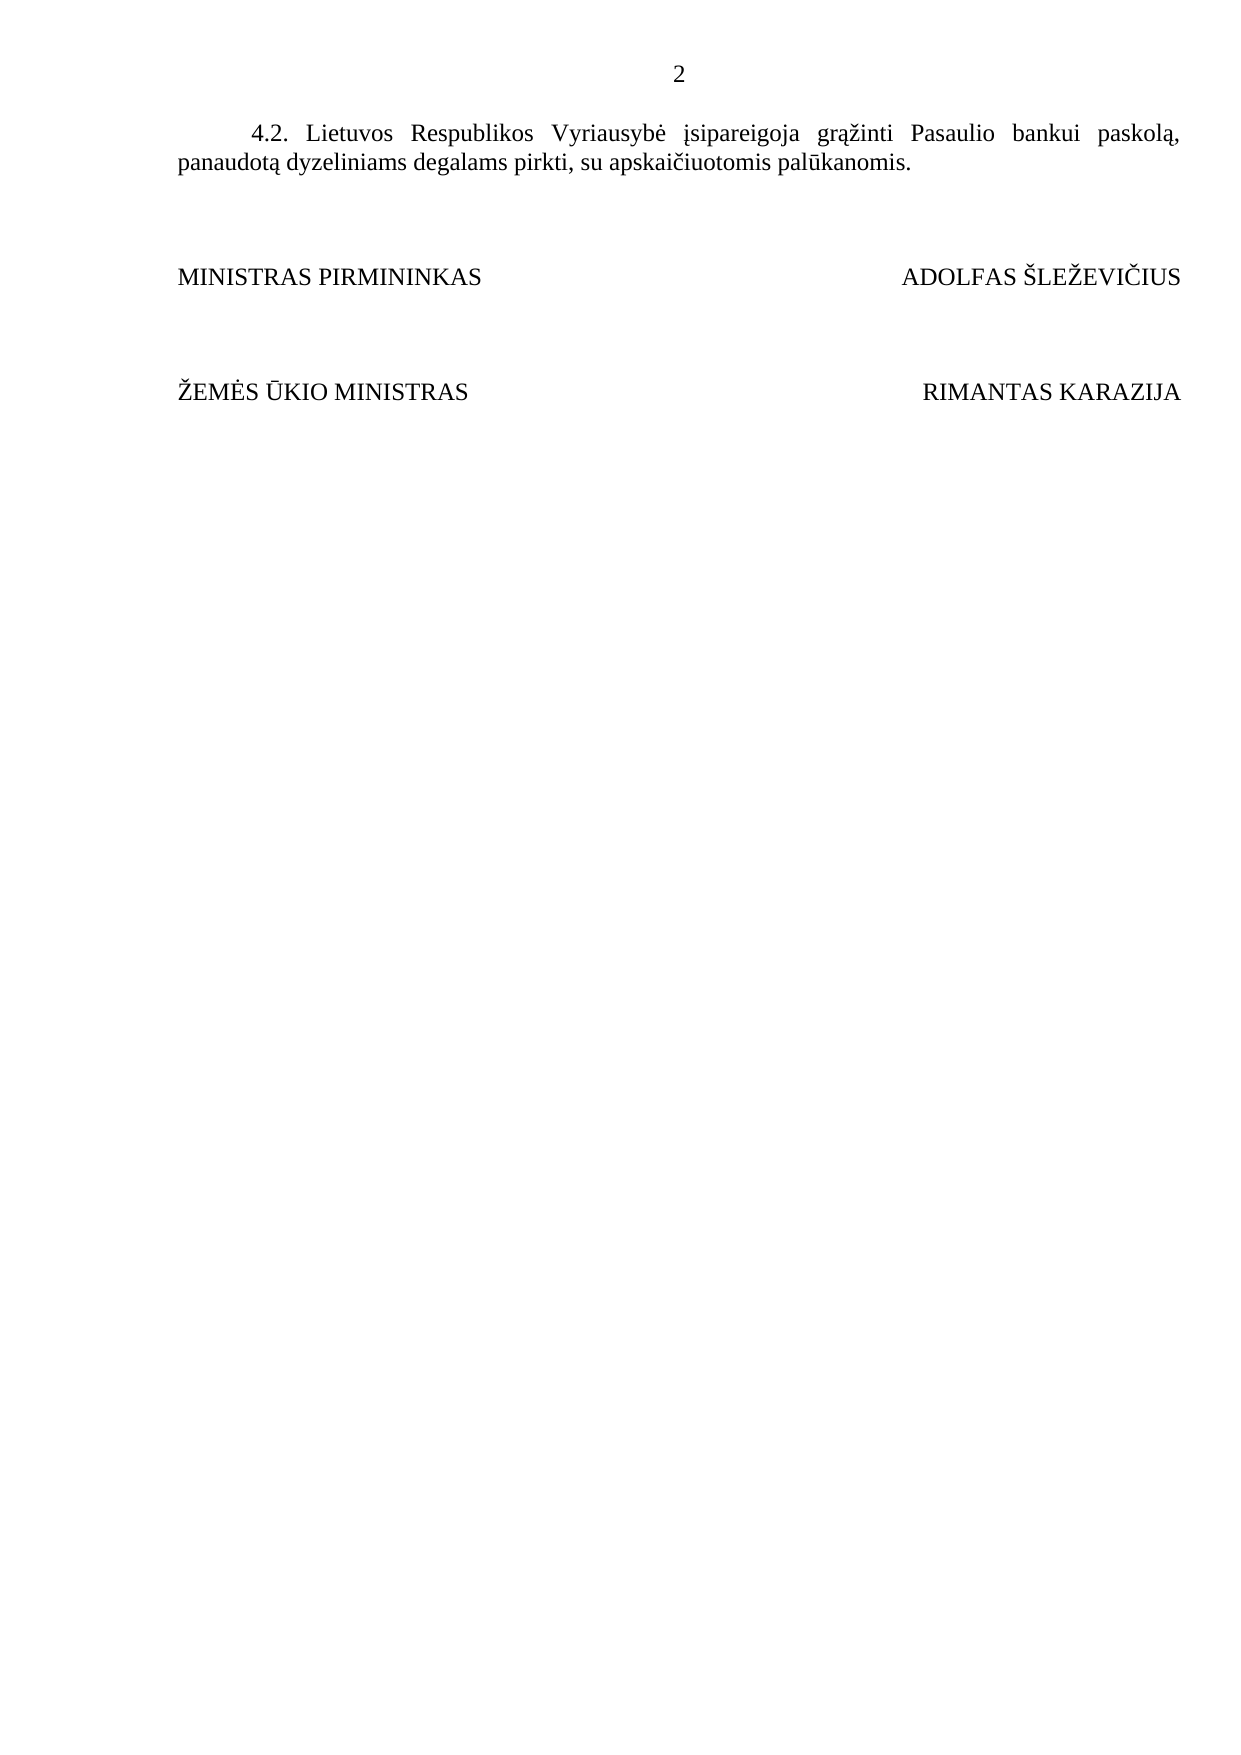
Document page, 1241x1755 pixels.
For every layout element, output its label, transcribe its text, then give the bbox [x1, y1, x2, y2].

text 4.2. Lietuvos Respublikos Vyriausybė įsipareigoja grąžinti Pasaulio bankui paskolą, panaudotą dyzeliniams degalams pirkti, su apskaičiuotomis palūkanomis. [177, 118, 1181, 176]
text MINISTRAS PIRMININKAS ADOLFAS ŠLEŽEVIČIUS [177, 262, 1181, 291]
text ŽEMĖS ŪKIO MINISTRAS RIMANTAS KARAZIJA [177, 377, 1181, 406]
